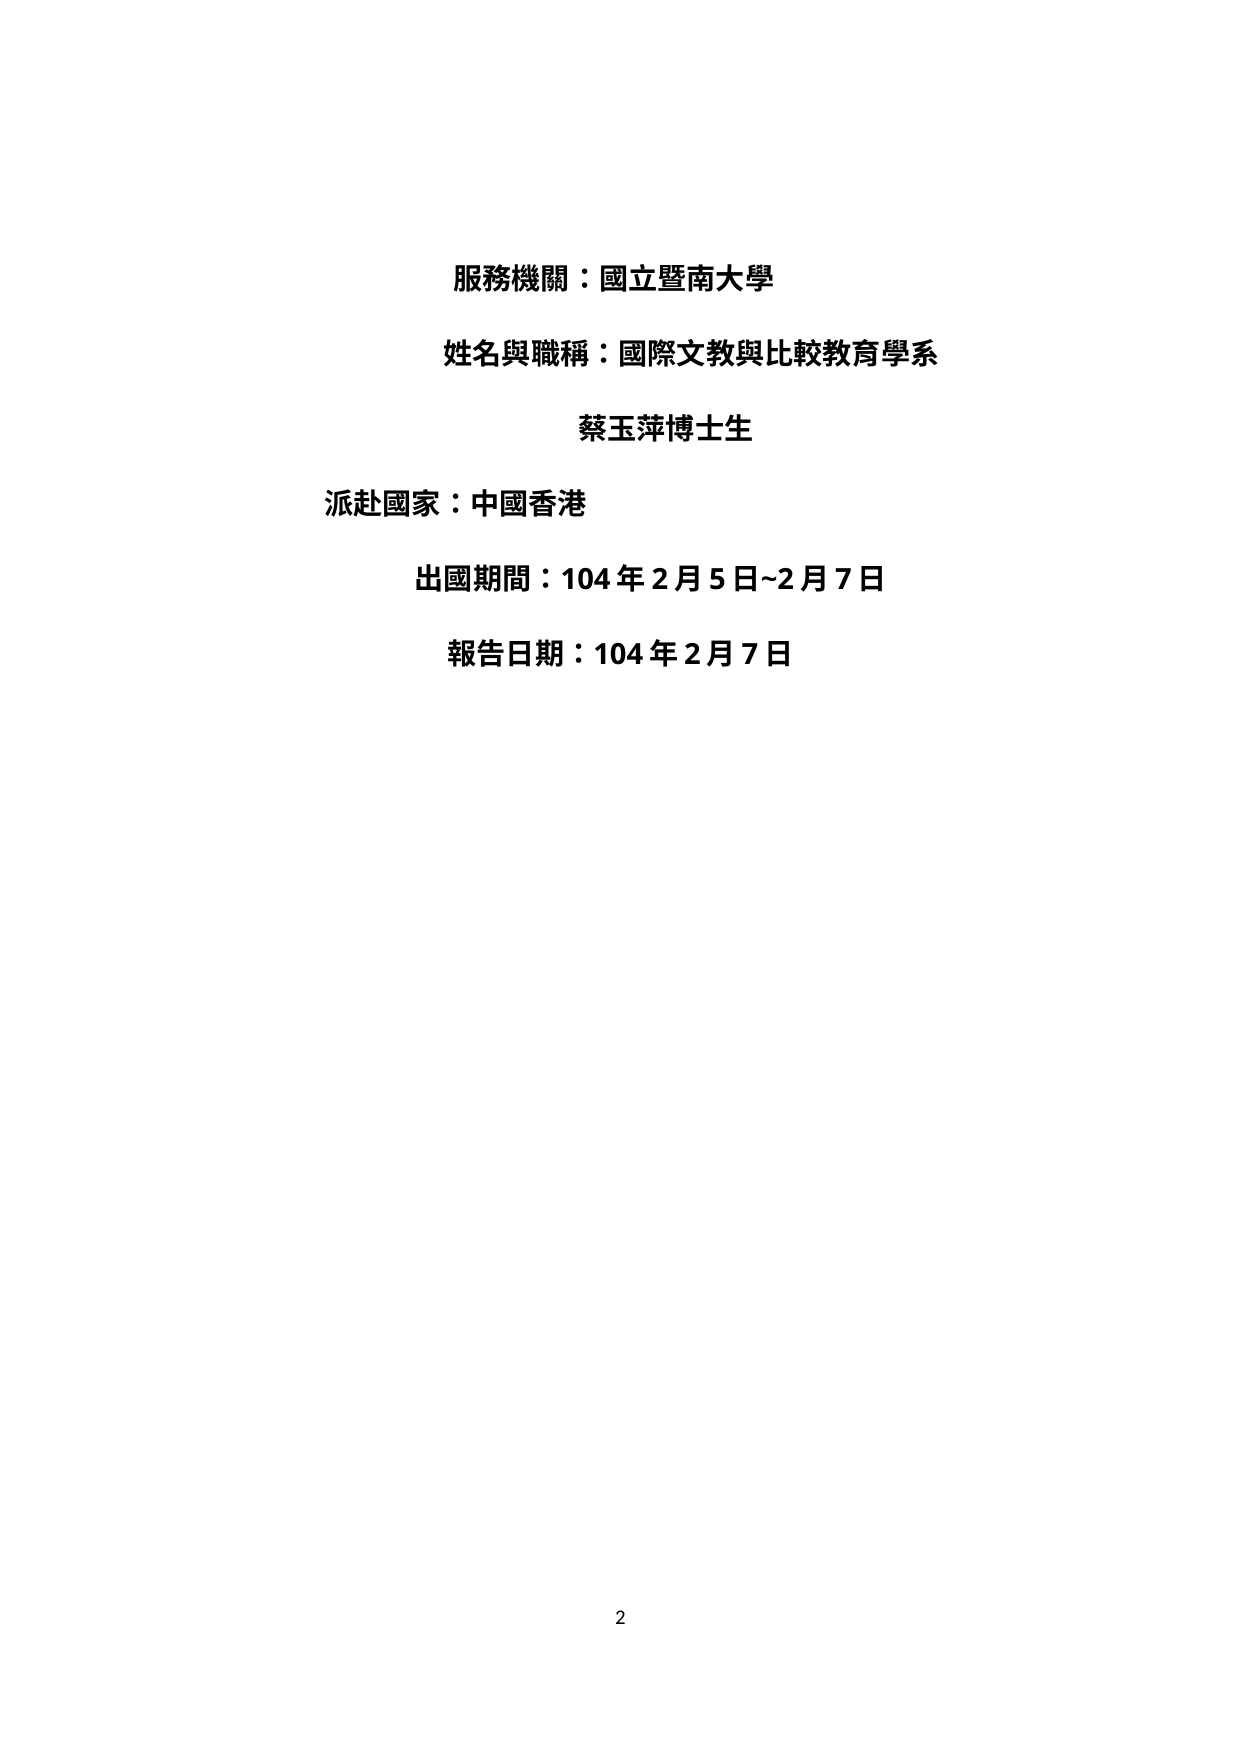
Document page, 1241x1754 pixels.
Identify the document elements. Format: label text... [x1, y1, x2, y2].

text 姓名與職稱：國際文教與比較教育學系 [187, 314, 1053, 389]
text 派赴國家：中國香港 [187, 464, 1053, 539]
text 蔡玉萍博士生 [187, 389, 1053, 464]
text 服務機關：國立暨南大學 [187, 239, 1053, 314]
text 出國期間：104年2月5日~2月7日 [187, 539, 1053, 614]
text 報告日期：104年2月7日 [187, 614, 1053, 689]
